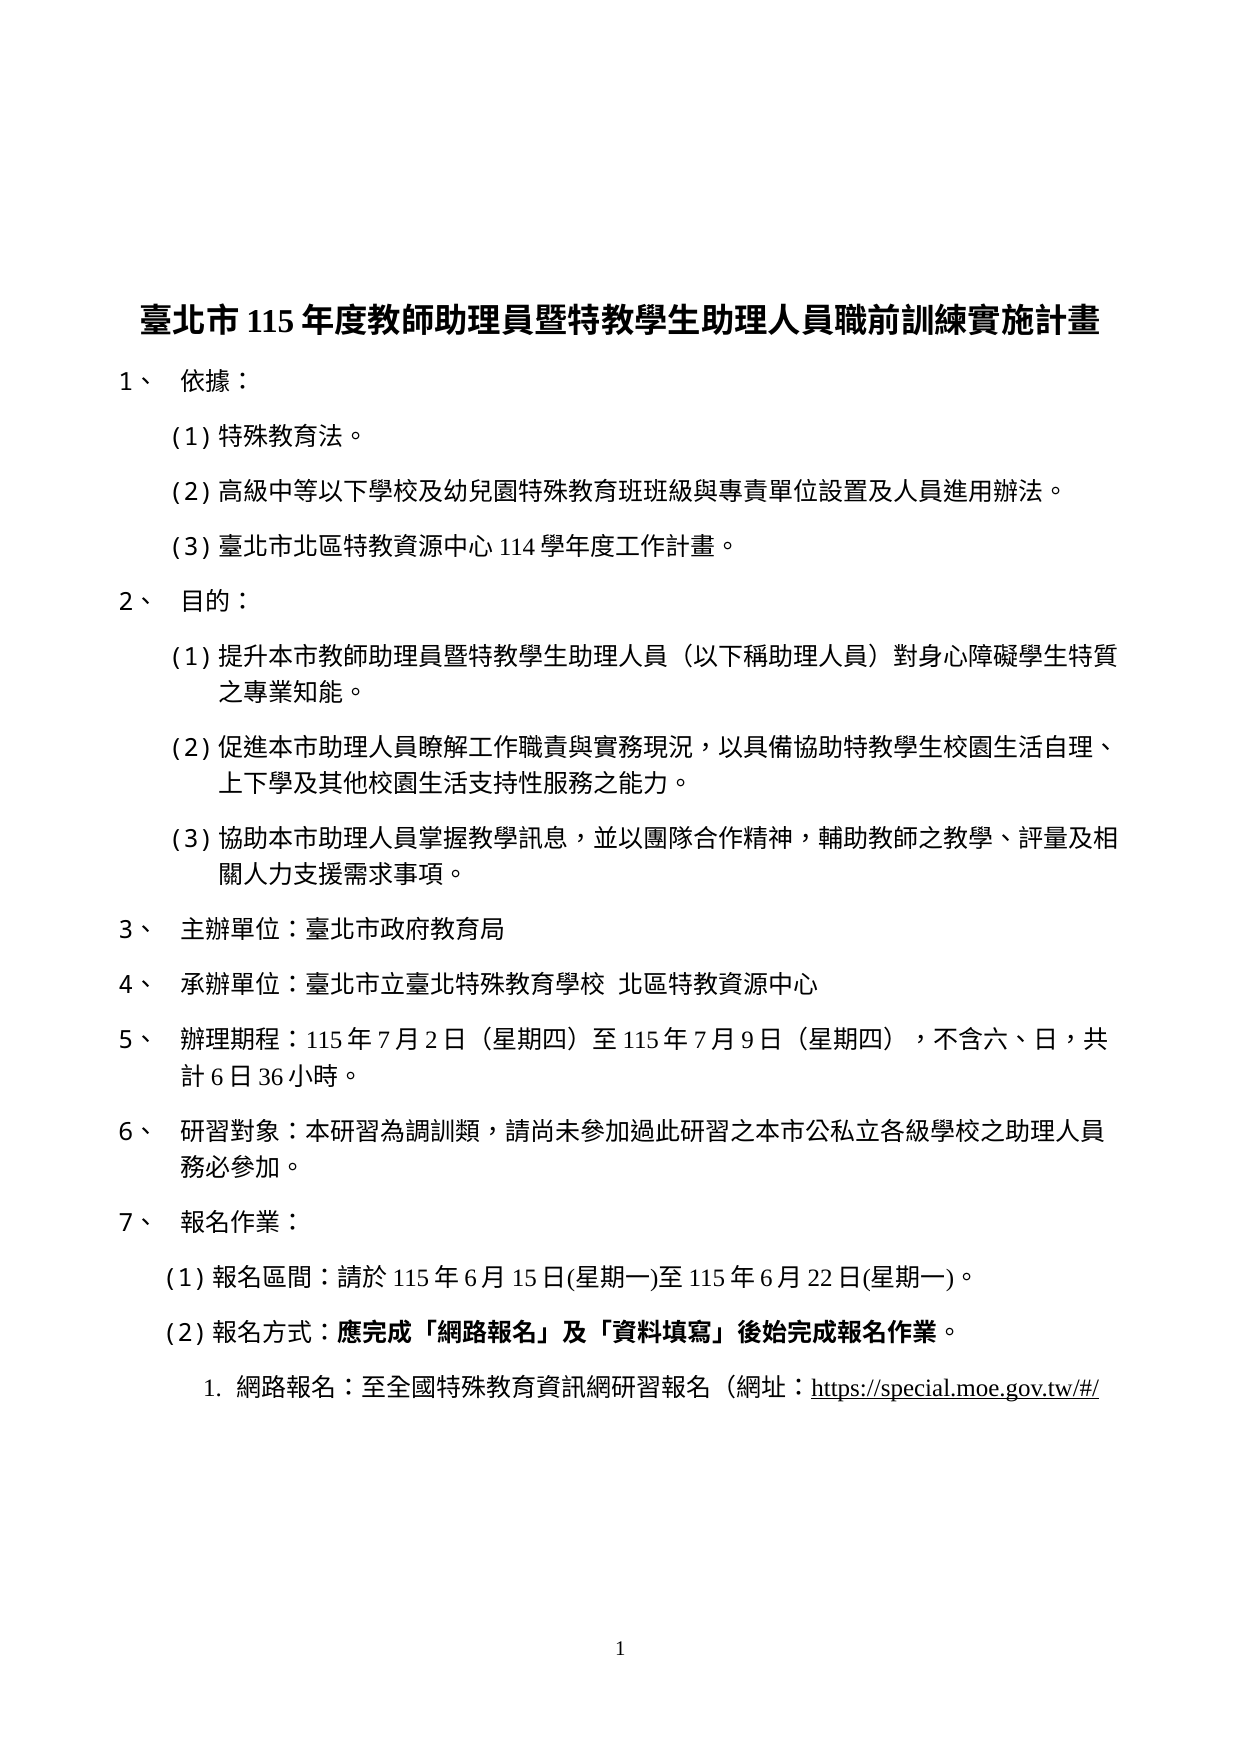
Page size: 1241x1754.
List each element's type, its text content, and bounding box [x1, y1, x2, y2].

list 報名作業： [118, 1202, 1122, 1239]
list 臺北市北區特教資源中心114學年度工作計畫。 [168, 526, 1122, 562]
list 目的： [118, 581, 1122, 617]
list 承辦單位：臺北市立臺北特殊教育學校 北區特教資源中心 [118, 965, 1122, 1001]
list 促進本市助理人員瞭解工作職責與實務現況，以具備協助特教學生校園生活自理、上下學及其他校園生活支持性服務之能力。 [168, 727, 1122, 800]
list 提升本市教師助理員暨特教學生助理人員（以下稱助理人員）對身心障礙學生特質之專業知能。 [168, 636, 1122, 709]
text 臺北市115年度教師助理員暨特教學生助理人員職前訓練實施計畫 [118, 294, 1122, 342]
list 高級中等以下學校及幼兒園特殊教育班班級與專責單位設置及人員進用辦法。 [168, 471, 1122, 507]
list 特殊教育法。 [168, 416, 1122, 452]
list 報名方式：應完成「網路報名」及「資料填寫」後始完成報名作業。 [162, 1312, 1122, 1349]
list 報名區間：請於115年6月15日(星期一)至115年6月22日(星期一)。 [162, 1257, 1122, 1294]
list 辦理期程：115年7月2日（星期四）至115年7月9日（星期四），不含六、日，共計6日36小時。 [118, 1020, 1122, 1092]
list 網路報名：至全國特殊教育資訊網研習報名（網址：https://special.moe.gov.tw/#/ [222, 1367, 1122, 1404]
list 協助本市助理人員掌握教學訊息，並以團隊合作精神，輔助教師之教學、評量及相關人力支援需求事項。 [168, 819, 1122, 891]
list 主辦單位：臺北市政府教育局 [118, 910, 1122, 946]
list 研習對象：本研習為調訓類，請尚未參加過此研習之本市公私立各級學校之助理人員務必參加。 [118, 1111, 1122, 1184]
list 依據： [118, 361, 1122, 397]
